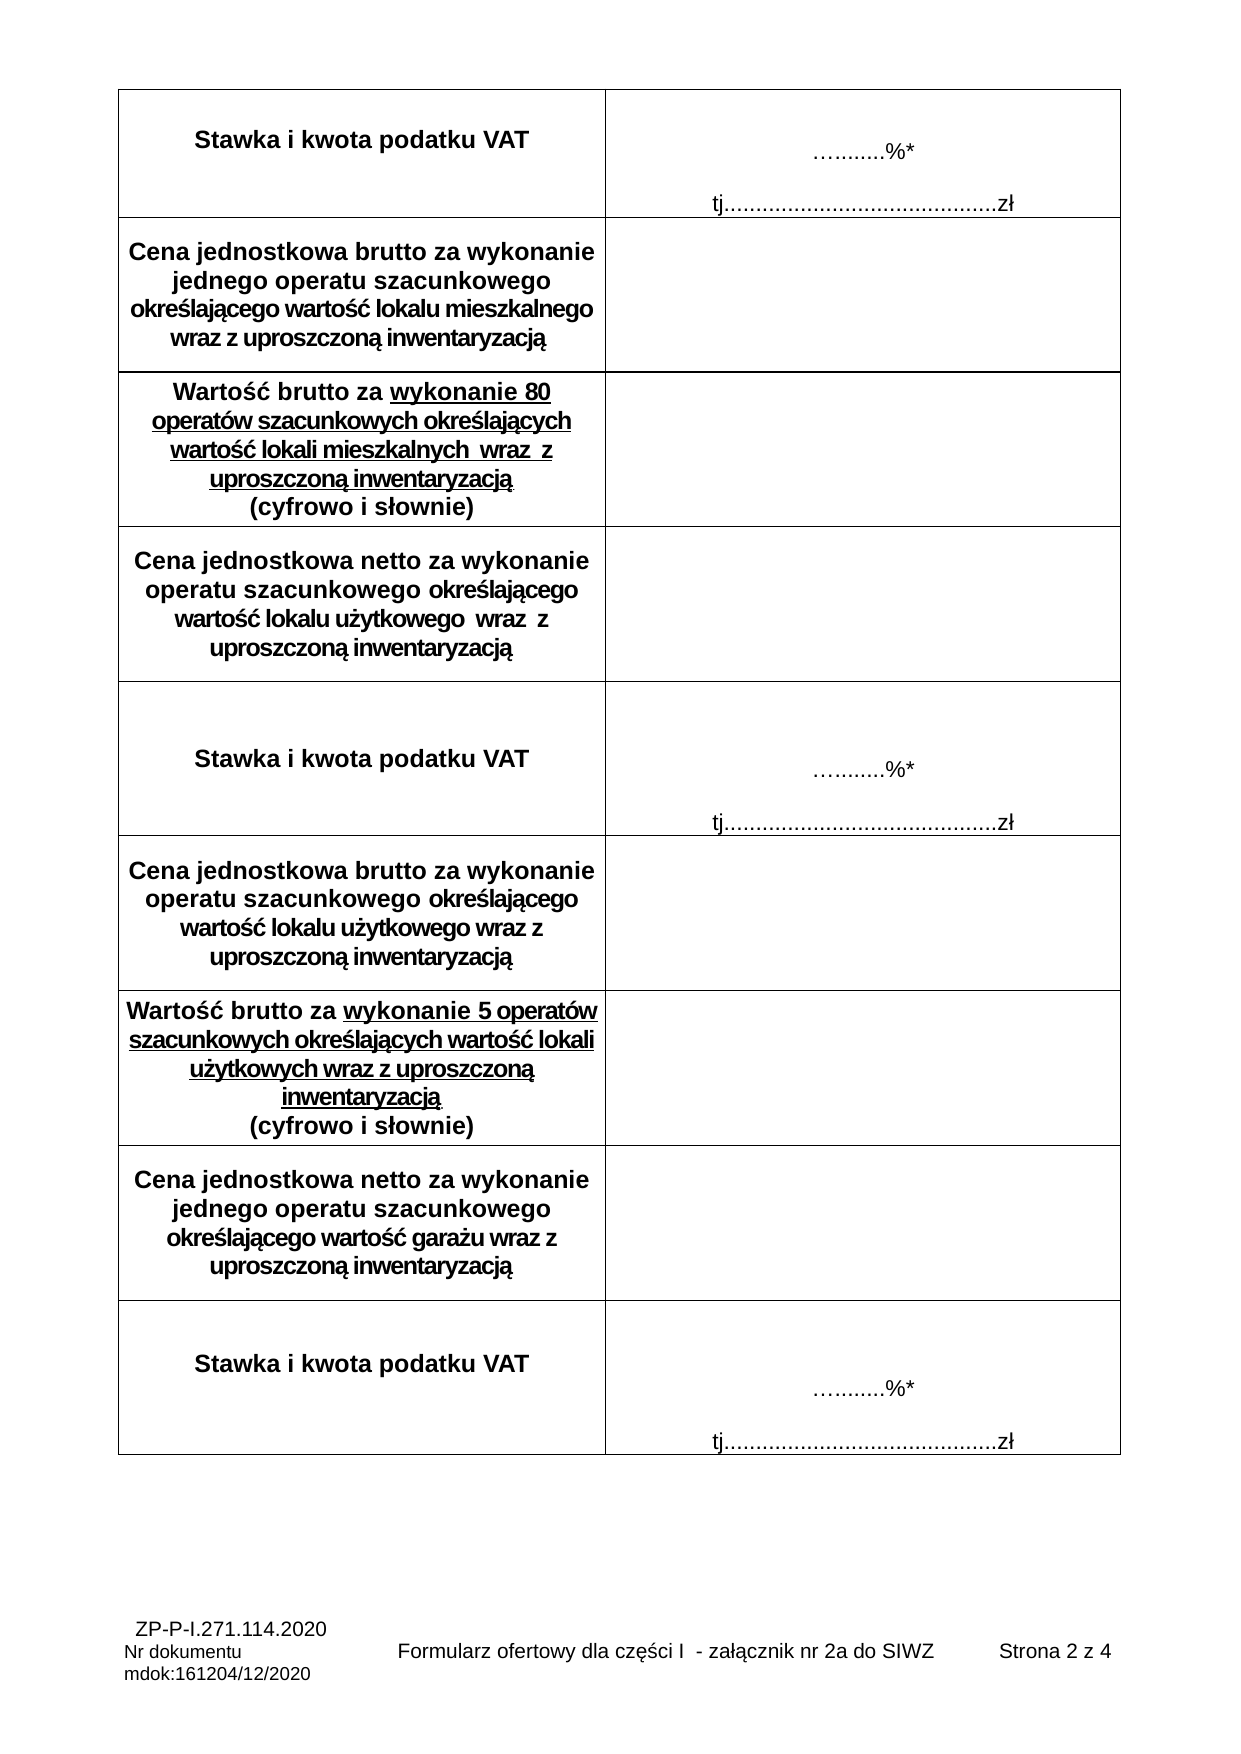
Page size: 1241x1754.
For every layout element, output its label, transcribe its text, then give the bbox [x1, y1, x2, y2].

table_cell [606, 836, 1120, 990]
table_cell …........%* tj...........................................zł [606, 682, 1120, 835]
table_cell Cena jednostkowa brutto za wykonanie jednego operatu szacunkowego określającego wartość lokalu mieszkalnego wraz z uproszczoną inwentaryzacją [119, 218, 605, 371]
table_cell [606, 218, 1120, 371]
table_cell [606, 1146, 1120, 1299]
table_cell Wartość brutto za wykonanie 80 operatów szacunkowych określających wartość lokali mieszkalnych wraz z uproszczoną inwentaryzacją (cyfrowo i słownie) [119, 373, 605, 526]
table_cell Cena jednostkowa netto za wykonanie operatu szacunkowego określającego wartość lokalu użytkowego wraz z uproszczoną inwentaryzacją [119, 527, 605, 681]
table_cell Cena jednostkowa brutto za wykonanie operatu szacunkowego określającego wartość lokalu użytkowego wraz z uproszczoną inwentaryzacją [119, 836, 605, 990]
table_cell Stawka i kwota podatku VAT [119, 682, 605, 835]
table_cell Stawka i kwota podatku VAT [119, 90, 605, 217]
table_cell [606, 991, 1120, 1145]
table_cell [606, 527, 1120, 681]
table_cell …........%* tj...........................................zł [606, 90, 1120, 217]
table_cell [606, 373, 1120, 526]
table_cell …........%* tj...........................................zł [606, 1301, 1120, 1454]
table_cell Cena jednostkowa netto za wykonanie jednego operatu szacunkowego określającego wartość garażu wraz z uproszczoną inwentaryzacją [119, 1146, 605, 1299]
table_cell Wartość brutto za wykonanie 5 operatów szacunkowych określających wartość lokali użytkowych wraz z uproszczoną inwentaryzacją (cyfrowo i słownie) [119, 991, 605, 1145]
table_cell Stawka i kwota podatku VAT [119, 1301, 605, 1454]
